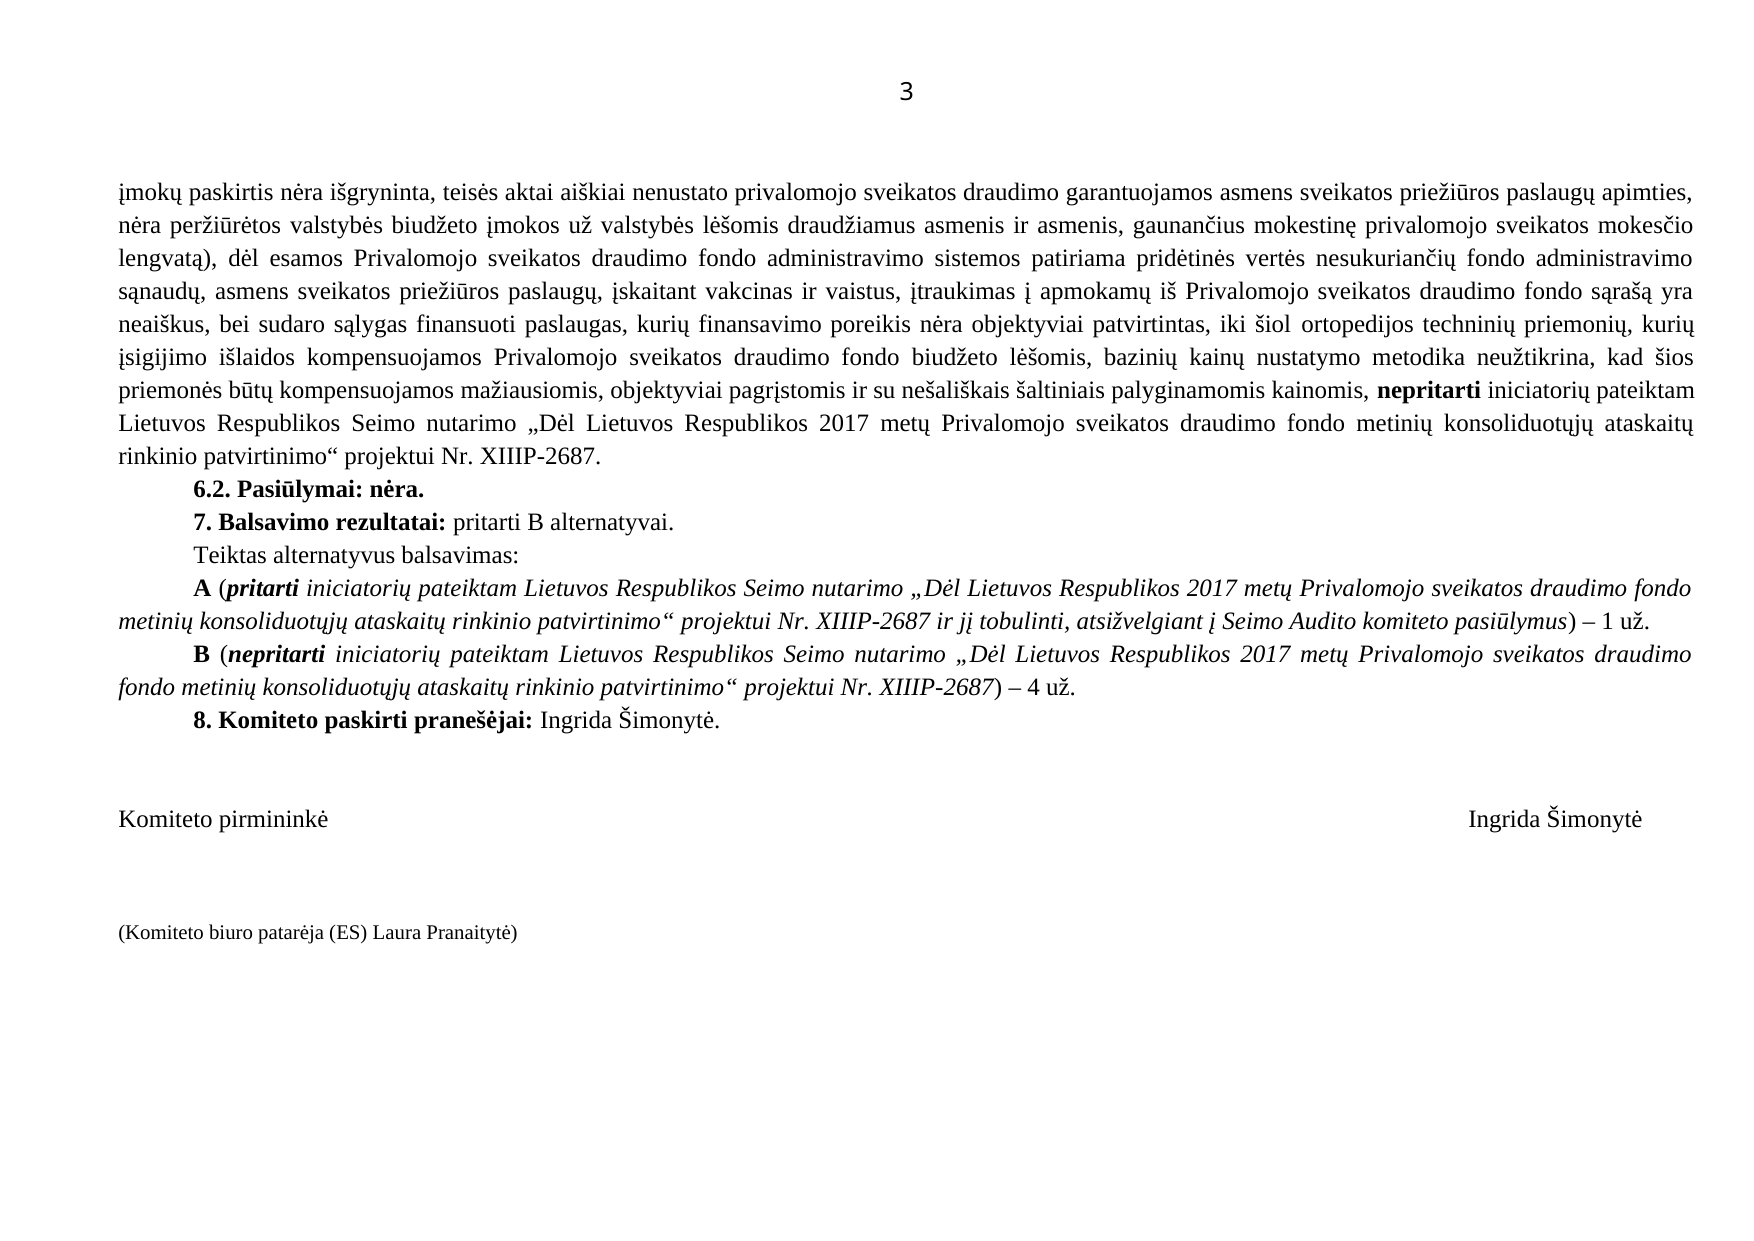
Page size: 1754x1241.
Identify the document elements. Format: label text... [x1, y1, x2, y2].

text (Komiteto biuro patarėja (ES) Laura Pranaitytė) [118, 919, 1695, 944]
text 7. Balsavimo rezultatai: pritarti B alternatyvai. [118, 507, 1695, 536]
text A (pritarti iniciatorių pateiktam Lietuvos Respublikos Seimo nutarimo „Dėl Lietuvos Respublikos 2017 metų Privalomojo sveikatos draudimo fondo metinių konsoliduotųjų ataskaitų rinkinio patvirtinimo“ projektui Nr. XIIIP-2687 ir jį tobulinti, atsižvelgiant į Seimo Audito komiteto pasiūlymus) – 1 už. [118, 573, 1695, 635]
text Komiteto pirmininkė (Parašas) Ingrida Šimonytė [118, 804, 1695, 833]
text 6.2. Pasiūlymai: nėra. [118, 474, 1695, 503]
text B (nepritarti iniciatorių pateiktam Lietuvos Respublikos Seimo nutarimo „Dėl Lietuvos Respublikos 2017 metų Privalomojo sveikatos draudimo fondo metinių konsoliduotųjų ataskaitų rinkinio patvirtinimo“ projektui Nr. XIIIP-2687) – 4 už. [118, 639, 1695, 701]
text Teiktas alternatyvus balsavimas: [118, 540, 1695, 569]
text įmokų paskirtis nėra išgryninta, teisės aktai aiškiai nenustato privalomojo sveikatos draudimo garantuojamos asmens sveikatos priežiūros paslaugų apimties, nėra peržiūrėtos valstybės biudžeto įmokos už valstybės lėšomis draudžiamus asmenis ir asmenis, gaunančius mokestinę privalomojo sveikatos mokesčio lengvatą), dėl esamos Privalomojo sveikatos draudimo fondo administravimo sistemos patiriama pridėtinės vertės nesukuriančių fondo administravimo sąnaudų, asmens sveikatos priežiūros paslaugų, įskaitant vakcinas ir vaistus, įtraukimas į apmokamų iš Privalomojo sveikatos draudimo fondo sąrašą yra neaiškus, bei sudaro sąlygas finansuoti paslaugas, kurių finansavimo poreikis nėra objektyviai patvirtintas, iki šiol ortopedijos techninių priemonių, kurių įsigijimo išlaidos kompensuojamos Privalomojo sveikatos draudimo fondo biudžeto lėšomis, bazinių kainų nustatymo metodika neužtikrina, kad šios priemonės būtų kompensuojamos mažiausiomis, objektyviai pagrįstomis ir su nešališkais šaltiniais palyginamomis kainomis, nepritarti iniciatorių pateiktam Lietuvos Respublikos Seimo nutarimo „Dėl Lietuvos Respublikos 2017 metų Privalomojo sveikatos draudimo fondo metinių konsoliduotųjų ataskaitų rinkinio patvirtinimo“ projektui Nr. XIIIP-2687. [118, 177, 1695, 470]
text 8. Komiteto paskirti pranešėjai: Ingrida Šimonytė. [118, 706, 1695, 734]
